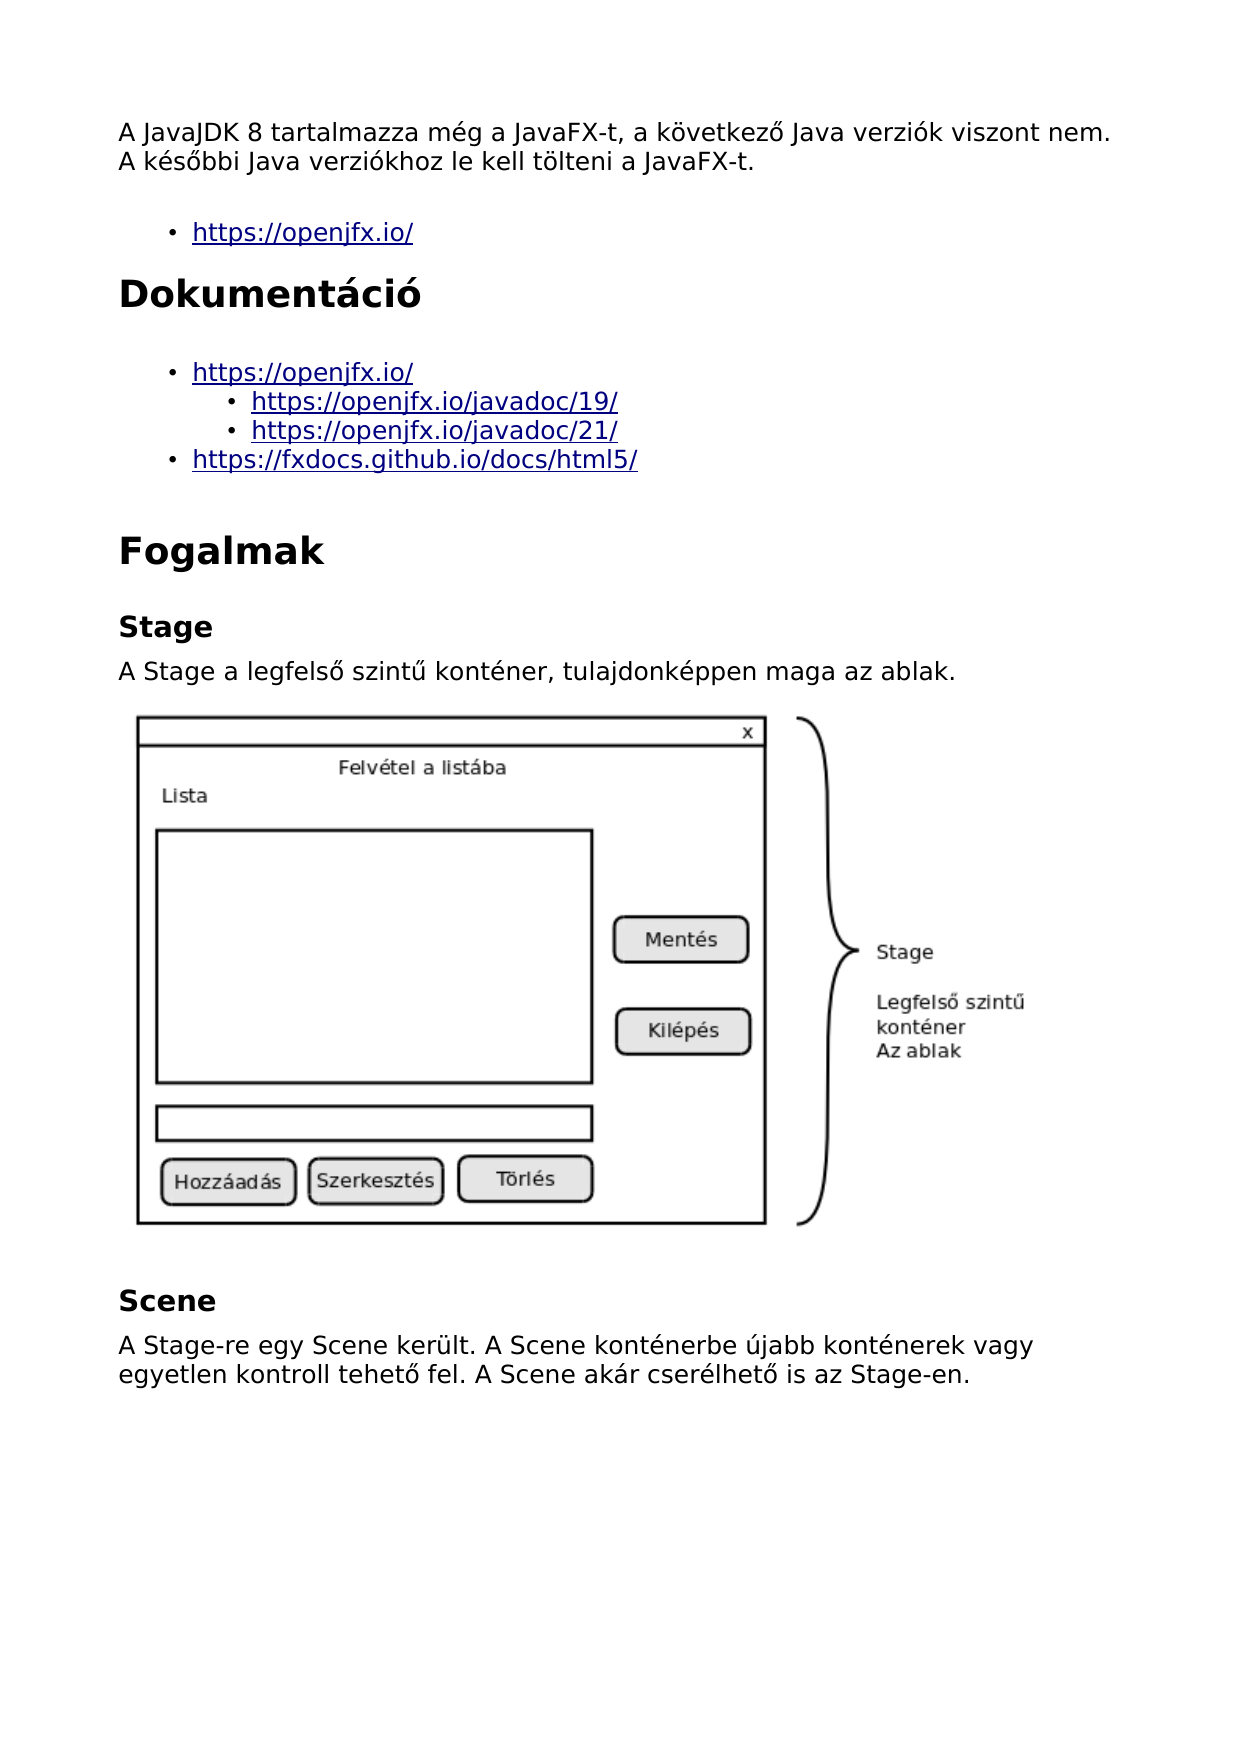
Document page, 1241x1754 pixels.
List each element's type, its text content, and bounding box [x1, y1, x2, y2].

picture [118, 698, 1044, 1247]
list https://openjfx.io/javadoc/21/ [236, 417, 1122, 446]
text A Stage-re egy Scene került. A Scene konténerbe újabb konténerek vagy egyetlen kontroll tehető fel. A Scene akár cserélhető is az Stage-en. [118, 1331, 1122, 1389]
subtitle Dokumentáció [118, 273, 1122, 316]
subtitle Scene [118, 1284, 1122, 1318]
subtitle Fogalmak [118, 529, 1122, 573]
subtitle Stage [118, 611, 1122, 644]
list https://fxdocs.github.io/docs/html5/ [177, 446, 1122, 475]
text A Stage a legfelső szintű konténer, tulajdonképpen maga az ablak. [118, 657, 1122, 686]
list https://openjfx.io/javadoc/19/ [236, 387, 1122, 417]
list https://openjfx.io/ [177, 358, 1122, 387]
list https://openjfx.io/ [177, 218, 1122, 248]
text A JavaJDK 8 tartalmazza még a JavaFX-t, a következő Java verziók viszont nem. A későbbi Java verziókhoz le kell tölteni a JavaFX-t. [118, 118, 1122, 176]
